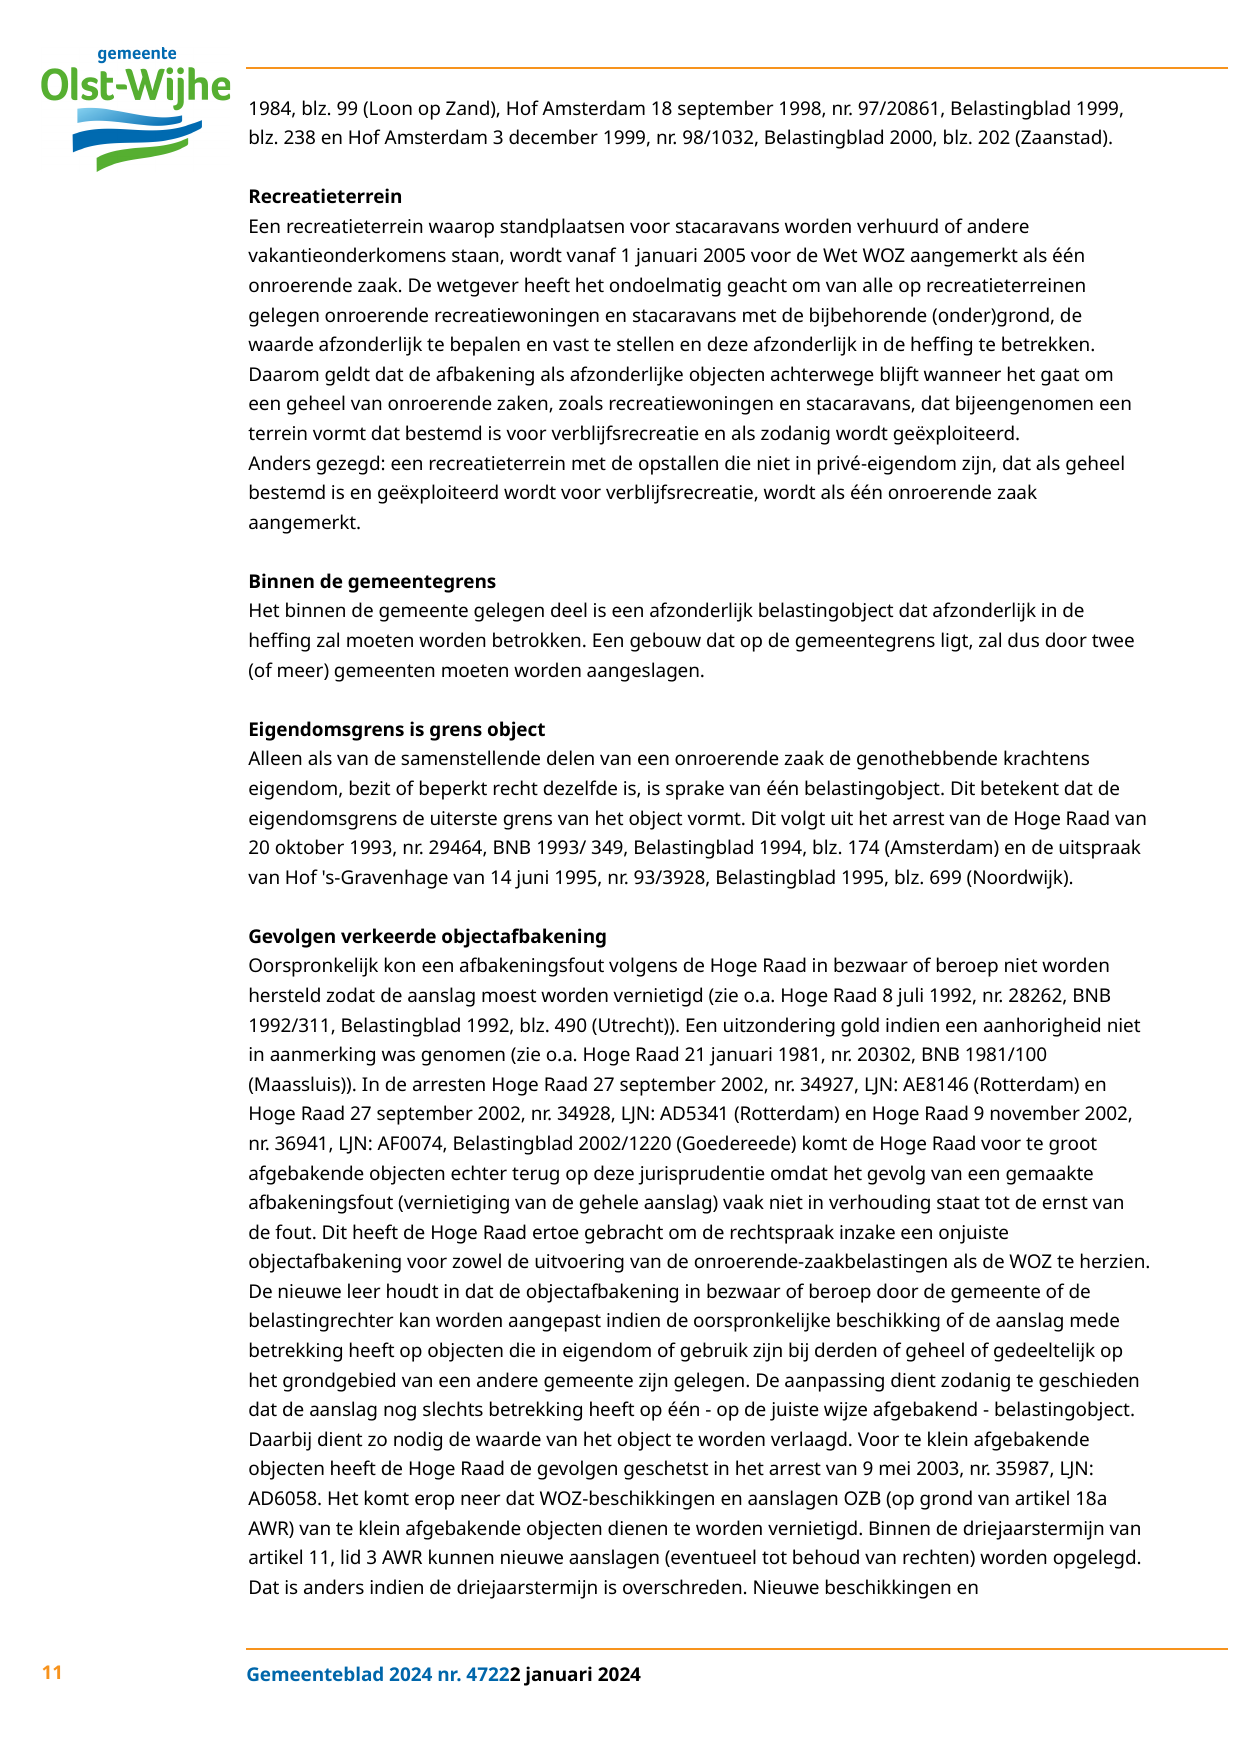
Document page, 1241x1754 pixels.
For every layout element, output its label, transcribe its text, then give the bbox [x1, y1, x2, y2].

text Alleen als van de samenstellende delen van een onroerende zaak de genothebbende krachtens eigendom, bezit of beperkt recht dezelfde is, is sprake van één belastingobject. Dit betekent dat de eigendomsgrens de uiterste grens van het object vormt. Dit volgt uit het arrest van de Hoge Raad van 20 oktober 1993, nr. 29464, BNB 1993/ 349, Belastingblad 1994, blz. 174 (Amsterdam) en de uitspraak van Hof 's-Gravenhage van 14 juni 1995, nr. 93/3928, Belastingblad 1995, blz. 699 (Noordwijk). [248, 746, 1152, 890]
text Binnen de gemeentegrens [248, 568, 1152, 594]
text Het binnen de gemeente gelegen deel is een afzonderlijk belastingobject dat afzonderlijk in de heffing zal moeten worden betrokken. Een gebouw dat op de gemeentegrens ligt, zal dus door twee (of meer) gemeenten moeten worden aangeslagen. [248, 598, 1152, 683]
text Recreatieterrein [248, 183, 1152, 209]
text Gevolgen verkeerde objectafbakening [248, 923, 1152, 949]
picture [41, 47, 231, 172]
text Een recreatieterrein waarop standplaatsen voor stacaravans worden verhuurd of andere vakantieonderkomens staan, wordt vanaf 1 januari 2005 voor de Wet WOZ aangemerkt als één onroerende zaak. De wetgever heeft het ondoelmatig geacht om van alle op recreatieterreinen gelegen onroerende recreatiewoningen en stacaravans met de bijbehorende (onder)grond, de waarde afzonderlijk te bepalen en vast te stellen en deze afzonderlijk in de heffing te betrekken. Daarom geldt dat de afbakening als afzonderlijke objecten achterwege blijft wanneer het gaat om een geheel van onroerende zaken, zoals recreatiewoningen en stacaravans, dat bijeengenomen een terrein vormt dat bestemd is voor verblijfsrecreatie en als zodanig wordt geëxploiteerd. [248, 213, 1152, 446]
text Anders gezegd: een recreatieterrein met de opstallen die niet in privé-eigendom zijn, dat als geheel bestemd is en geëxploiteerd wordt voor verblijfsrecreatie, wordt als één onroerende zaak aangemerkt. [248, 450, 1152, 535]
text Oorspronkelijk kon een afbakeningsfout volgens de Hoge Raad in bezwaar of beroep niet worden hersteld zodat de aanslag moest worden vernietigd (zie o.a. Hoge Raad 8 juli 1992, nr. 28262, BNB 1992/311, Belastingblad 1992, blz. 490 (Utrecht)). Een uitzondering gold indien een aanhorigheid niet in aanmerking was genomen (zie o.a. Hoge Raad 21 januari 1981, nr. 20302, BNB 1981/100 (Maassluis)). In de arresten Hoge Raad 27 september 2002, nr. 34927, LJN: AE8146 (Rotterdam) en Hoge Raad 27 september 2002, nr. 34928, LJN: AD5341 (Rotterdam) en Hoge Raad 9 november 2002, nr. 36941, LJN: AF0074, Belastingblad 2002/1220 (Goedereede) komt de Hoge Raad voor te groot afgebakende objecten echter terug op deze jurisprudentie omdat het gevolg van een gemaakte afbakeningsfout (vernietiging van de gehele aanslag) vaak niet in verhouding staat tot de ernst van de fout. Dit heeft de Hoge Raad ertoe gebracht om de rechtspraak inzake een onjuiste objectafbakening voor zowel de uitvoering van de onroerende-zaakbelastingen als de WOZ te herzien. De nieuwe leer houdt in dat de objectafbakening in bezwaar of beroep door de gemeente of de belastingrechter kan worden aangepast indien de oorspronkelijke beschikking of de aanslag mede betrekking heeft op objecten die in eigendom of gebruik zijn bij derden of geheel of gedeeltelijk op het grondgebied van een andere gemeente zijn gelegen. De aanpassing dient zodanig te geschieden dat de aanslag nog slechts betrekking heeft op één - op de juiste wijze afgebakend - belastingobject. Daarbij dient zo nodig de waarde van het object te worden verlaagd. Voor te klein afgebakende objecten heeft de Hoge Raad de gevolgen geschetst in het arrest van 9 mei 2003, nr. 35987, LJN: AD6058. Het komt erop neer dat WOZ-beschikkingen en aanslagen OZB (op grond van artikel 18a AWR) van te klein afgebakende objecten dienen te worden vernietigd. Binnen de driejaarstermijn van artikel 11, lid 3 AWR kunnen nieuwe aanslagen (eventueel tot behoud van rechten) worden opgelegd. Dat is anders indien de driejaarstermijn is overschreden. Nieuwe beschikkingen en [248, 953, 1152, 1600]
text 1984, blz. 99 (Loon op Zand), Hof Amsterdam 18 september 1998, nr. 97/20861, Belastingblad 1999, blz. 238 en Hof Amsterdam 3 december 1999, nr. 98/1032, Belastingblad 2000, blz. 202 (Zaanstad). [248, 95, 1152, 150]
text Eigendomsgrens is grens object [248, 716, 1152, 742]
